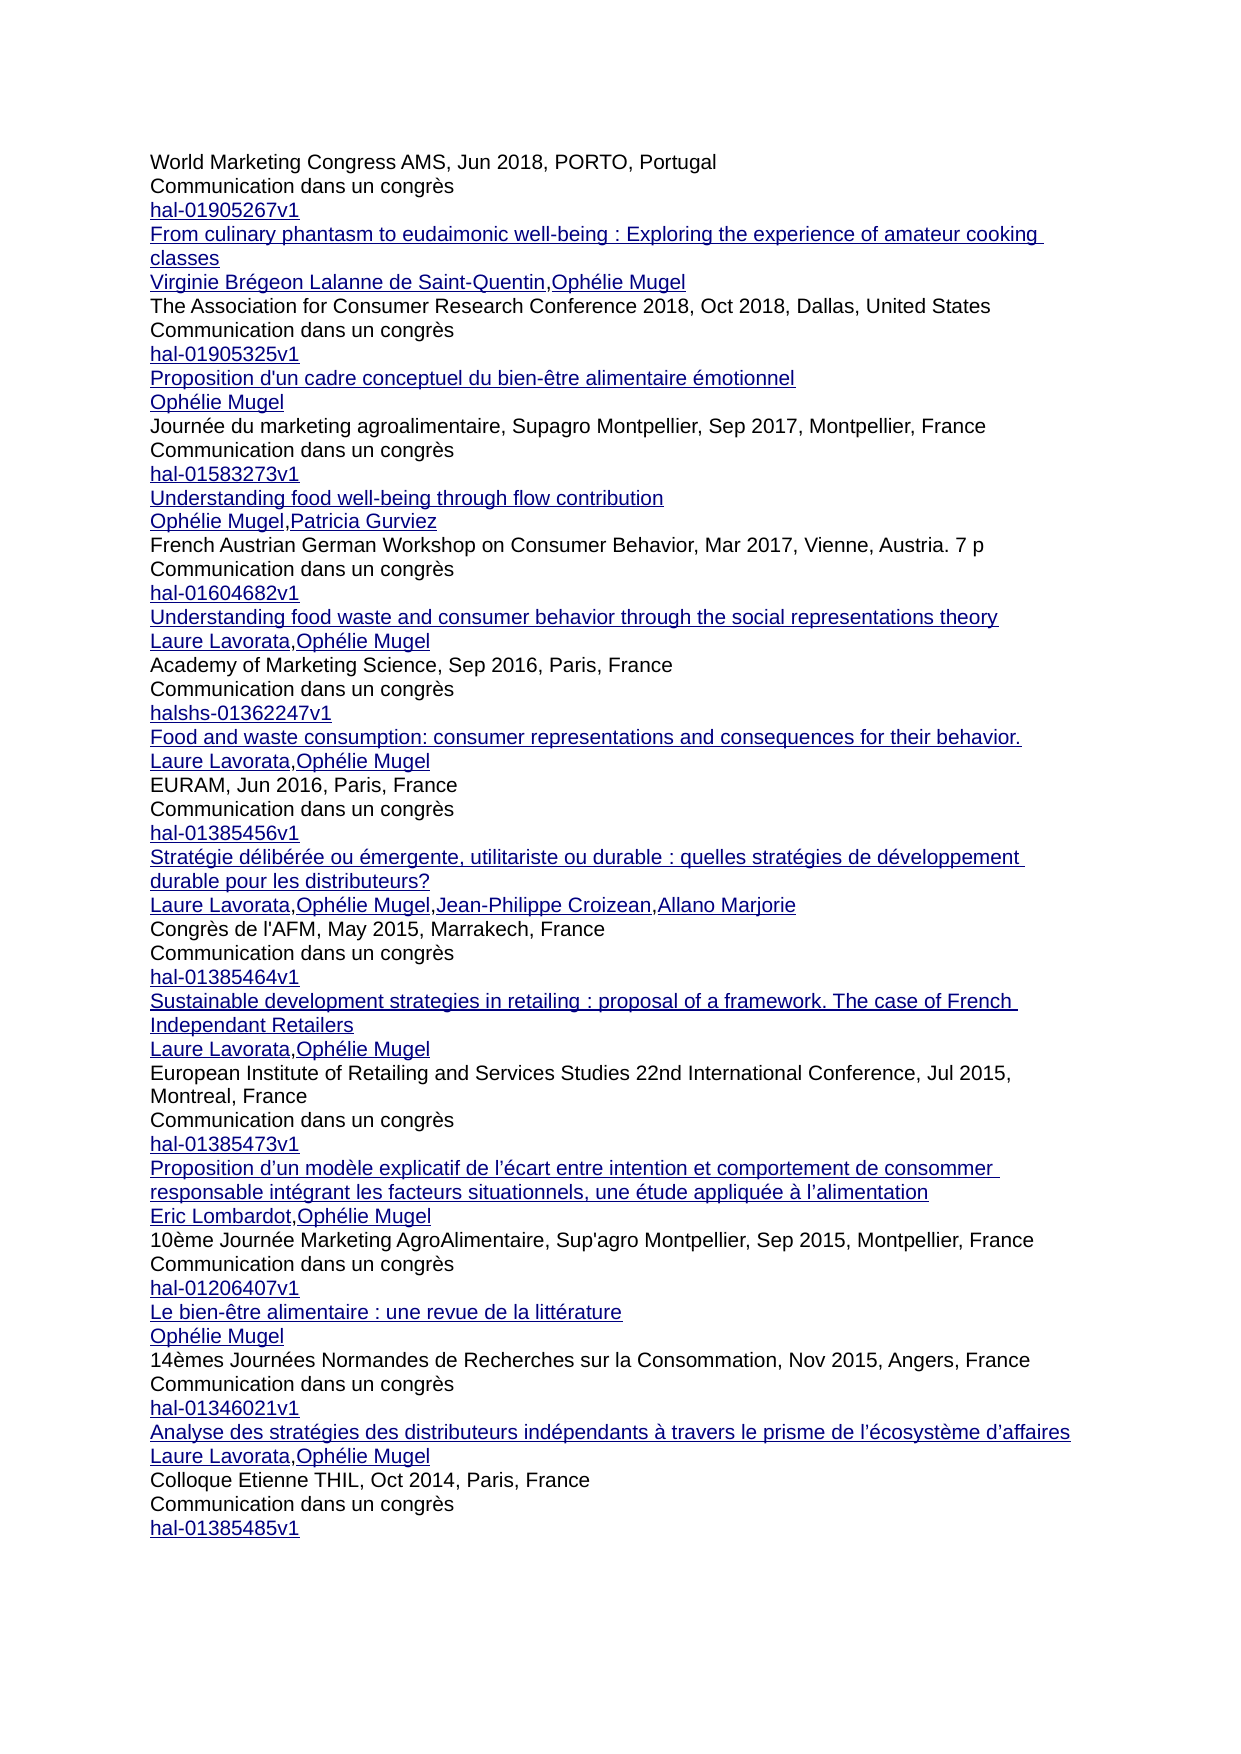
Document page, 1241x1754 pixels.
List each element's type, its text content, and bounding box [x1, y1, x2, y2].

table_cell From culinary phantasm to eudaimonic well-being : Exploring the experience of amateur cooking classes Virginie Brégeon Lalanne de Saint-Quentin,Ophélie Mugel The Association for Consumer Research Conference 2018, Oct 2018, Dallas, United States Communication dans un congrès hal-01905325v1 [150, 222, 1090, 366]
table_cell Proposition d'un cadre conceptuel du bien-être alimentaire émotionnel Ophélie Mugel Journée du marketing agroalimentaire, Supagro Montpellier, Sep 2017, Montpellier, France Communication dans un congrès hal-01583273v1 [150, 366, 1090, 485]
table_cell Understanding food waste and consumer behavior through the social representations theory Laure Lavorata,Ophélie Mugel Academy of Marketing Science, Sep 2016, Paris, France Communication dans un congrès halshs-01362247v1 [150, 605, 1090, 725]
table_cell Food and waste consumption: consumer representations and consequences for their behavior. Laure Lavorata,Ophélie Mugel EURAM, Jun 2016, Paris, France Communication dans un congrès hal-01385456v1 [150, 725, 1090, 845]
table_cell Proposition d’un modèle explicatif de l’écart entre intention et comportement de consommer responsable intégrant les facteurs situationnels, une étude appliquée à l’alimentation Eric Lombardot,Ophélie Mugel 10ème Journée Marketing AgroAlimentaire, Sup'agro Montpellier, Sep 2015, Montpellier, France Communication dans un congrès hal-01206407v1 [150, 1156, 1090, 1300]
table_cell Sustainable development strategies in retailing : proposal of a framework. The case of French Independant Retailers Laure Lavorata,Ophélie Mugel European Institute of Retailing and Services Studies 22nd International Conference, Jul 2015, Montreal, France Communication dans un congrès hal-01385473v1 [150, 989, 1090, 1156]
table_cell Understanding food well-being through flow contribution Ophélie Mugel,Patricia Gurviez French Austrian German Workshop on Consumer Behavior, Mar 2017, Vienne, Austria. 7 p Communication dans un congrès hal-01604682v1 [150, 485, 1090, 605]
table_cell Le bien-être alimentaire : une revue de la littérature Ophélie Mugel 14èmes Journées Normandes de Recherches sur la Consommation, Nov 2015, Angers, France Communication dans un congrès hal-01346021v1 [150, 1300, 1090, 1420]
table_cell World Marketing Congress AMS, Jun 2018, PORTO, Portugal Communication dans un congrès hal-01905267v1 [150, 150, 1090, 222]
table_cell Analyse des stratégies des distributeurs indépendants à travers le prisme de l’écosystème d’affaires Laure Lavorata,Ophélie Mugel Colloque Etienne THIL, Oct 2014, Paris, France Communication dans un congrès hal-01385485v1 [150, 1420, 1090, 1539]
table_cell Stratégie délibérée ou émergente, utilitariste ou durable : quelles stratégies de développement durable pour les distributeurs? Laure Lavorata,Ophélie Mugel,Jean-Philippe Croizean,Allano Marjorie Congrès de l'AFM, May 2015, Marrakech, France Communication dans un congrès hal-01385464v1 [150, 845, 1090, 988]
